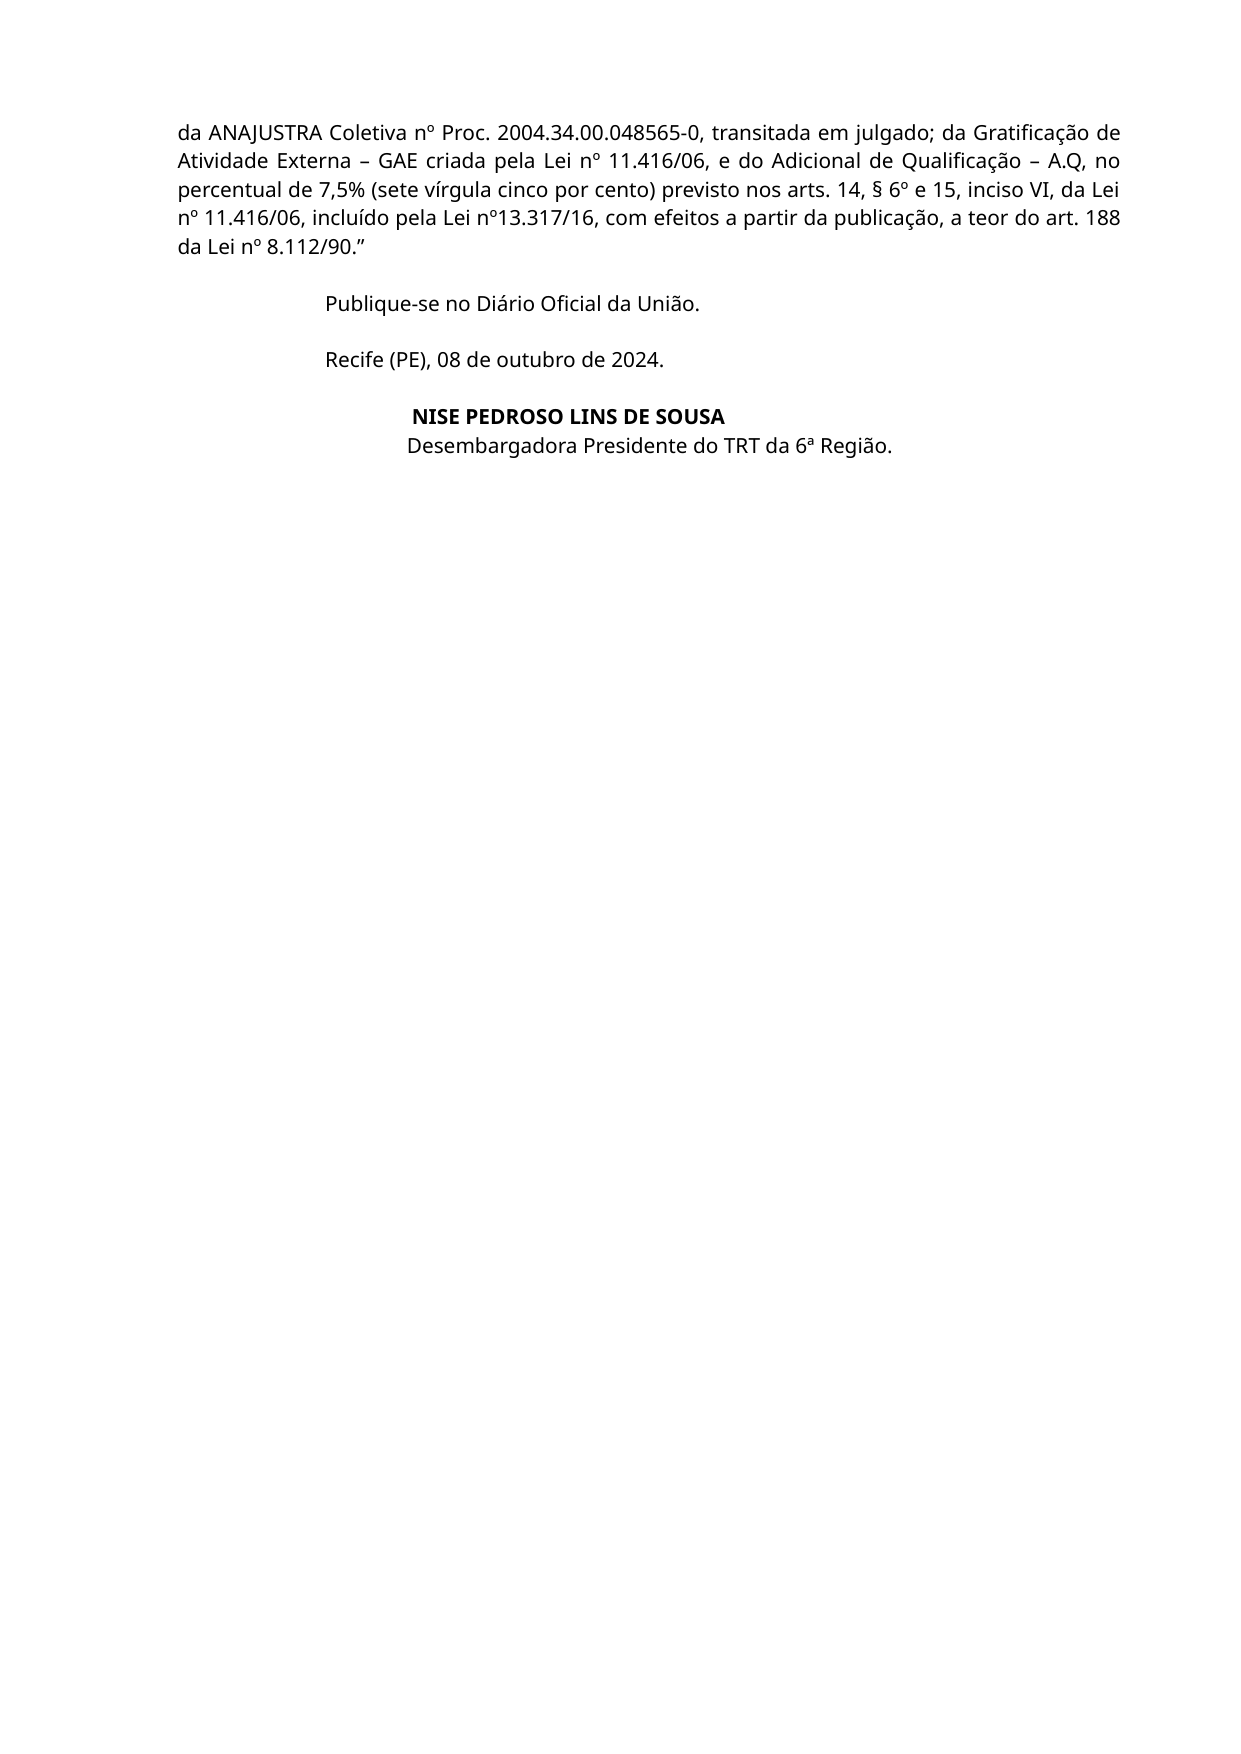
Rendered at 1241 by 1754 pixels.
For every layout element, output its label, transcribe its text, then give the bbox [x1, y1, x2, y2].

text NISE PEDROSO LINS DE SOUSA [177, 402, 1122, 431]
text Desembargadora Presidente do TRT da 6ª Região. [177, 431, 1122, 459]
text da ANAJUSTRA Coletiva nº Proc. 2004.34.00.048565-0, transitada em julgado; da Gratificação de Atividade Externa – GAE criada pela Lei nº 11.416/06, e do Adicional de Qualificação – A.Q, no percentual de 7,5% (sete vírgula cinco por cento) previsto nos arts. 14, § 6º e 15, inciso VI, da Lei nº 11.416/06, incluído pela Lei nº13.317/16, com efeitos a partir da publicação, a teor do art. 188 da Lei nº 8.112/90.” [177, 118, 1122, 260]
text Recife (PE), 08 de outubro de 2024. [177, 346, 1122, 374]
text Publique-se no Diário Oficial da União. [177, 289, 1122, 317]
